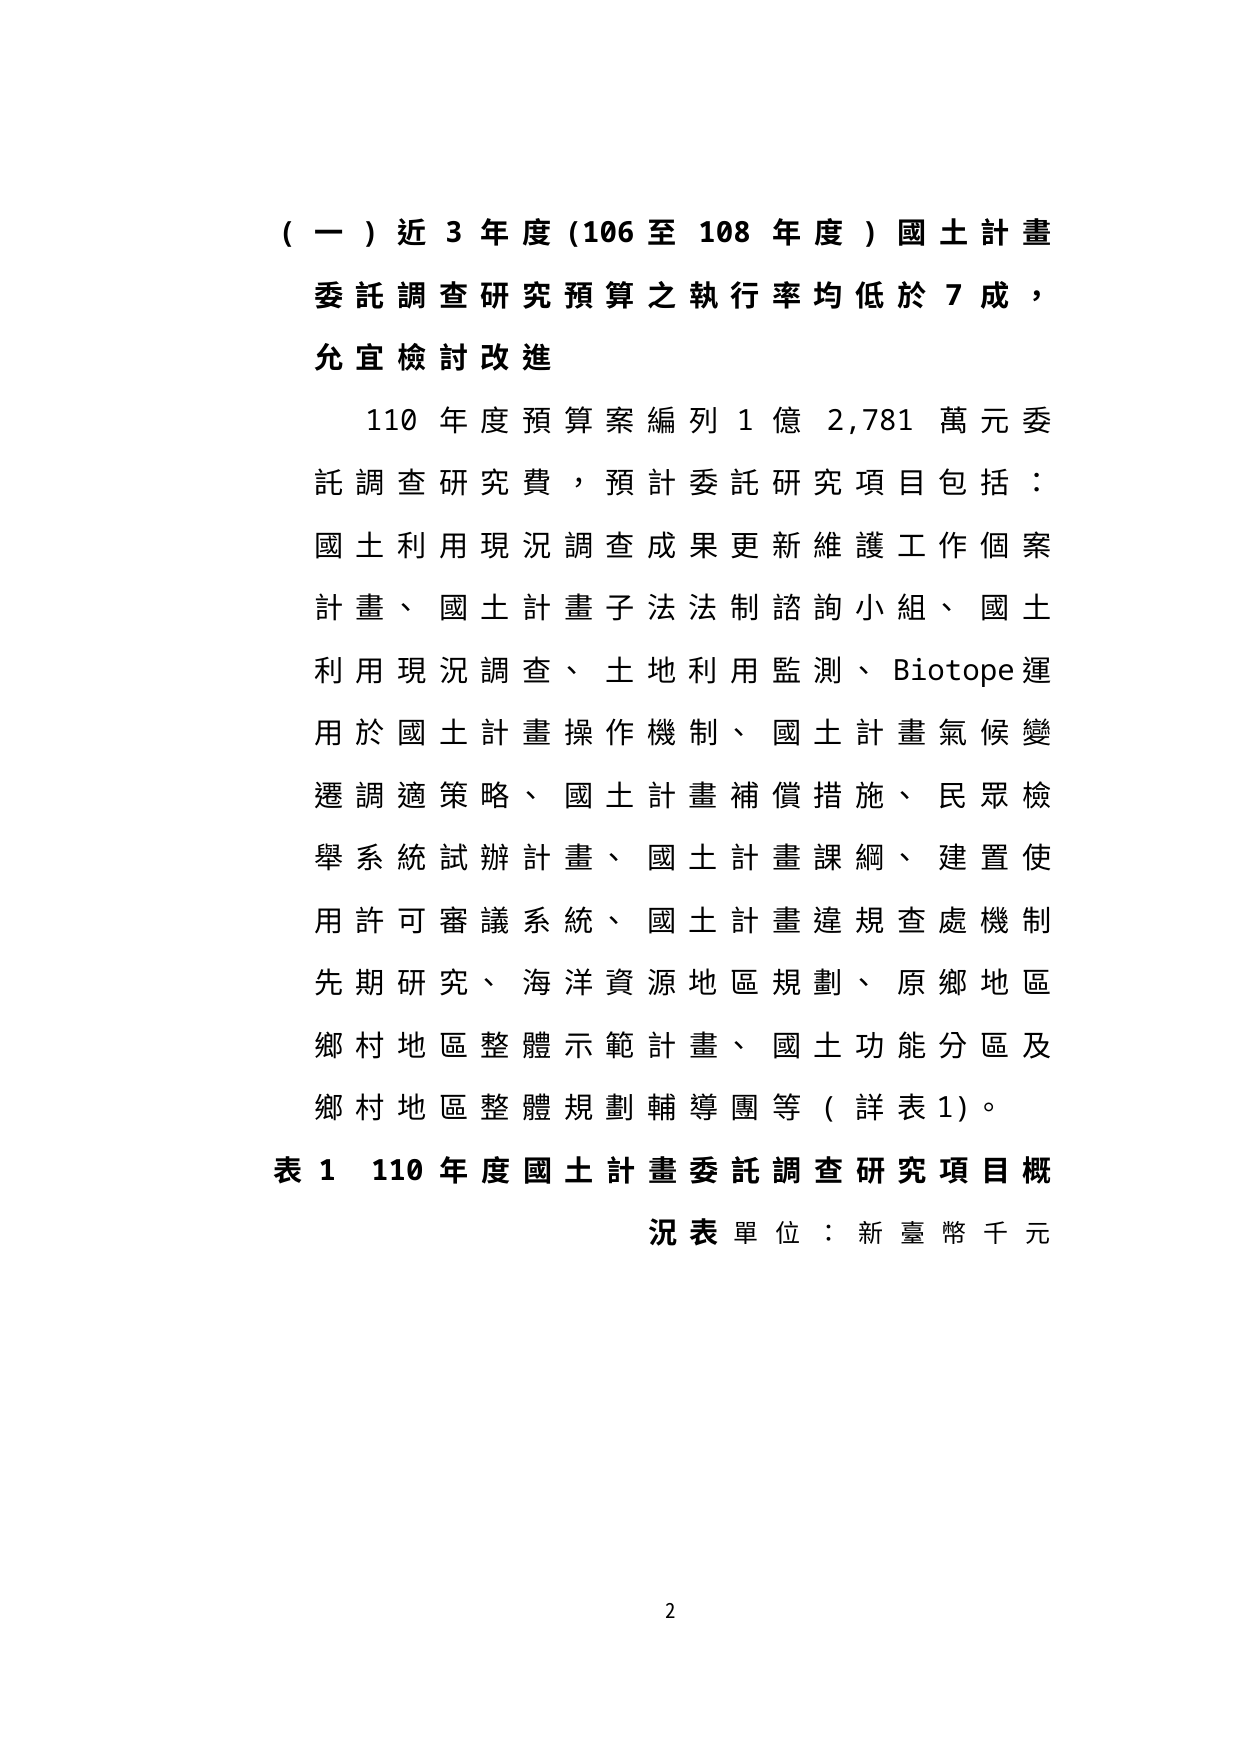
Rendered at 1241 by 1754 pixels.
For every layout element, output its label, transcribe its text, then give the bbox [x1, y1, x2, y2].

text 110年度預算案編列1億2,781萬元委託調查研究費，預計委託研究項目包括：國土利用現況調查成果更新維護工作個案計畫、國土計畫子法法制諮詢小組、國土利用現況調查、土地利用監測、Biotope運用於國土計畫操作機制、國土計畫氣候變遷調適策略、國土計畫補償措施、民眾檢舉系統試辦計畫、國土計畫課綱、建置使用許可審議系統、國土計畫違規查處機制先期研究、海洋資源地區規劃、原鄉地區鄉村地區整體示範計畫、國土功能分區及鄉村地區整體規劃輔導團等(詳表1)。 [271, 377, 1058, 1127]
text (一)近3年度(106至108年度)國土計畫委託調查研究預算之執行率均低於7成，允宜檢討改進 [242, 189, 1058, 377]
text 表1 110年度國土計畫委託調查研究項目概況表單位：新臺幣千元 [183, 1127, 1058, 1252]
